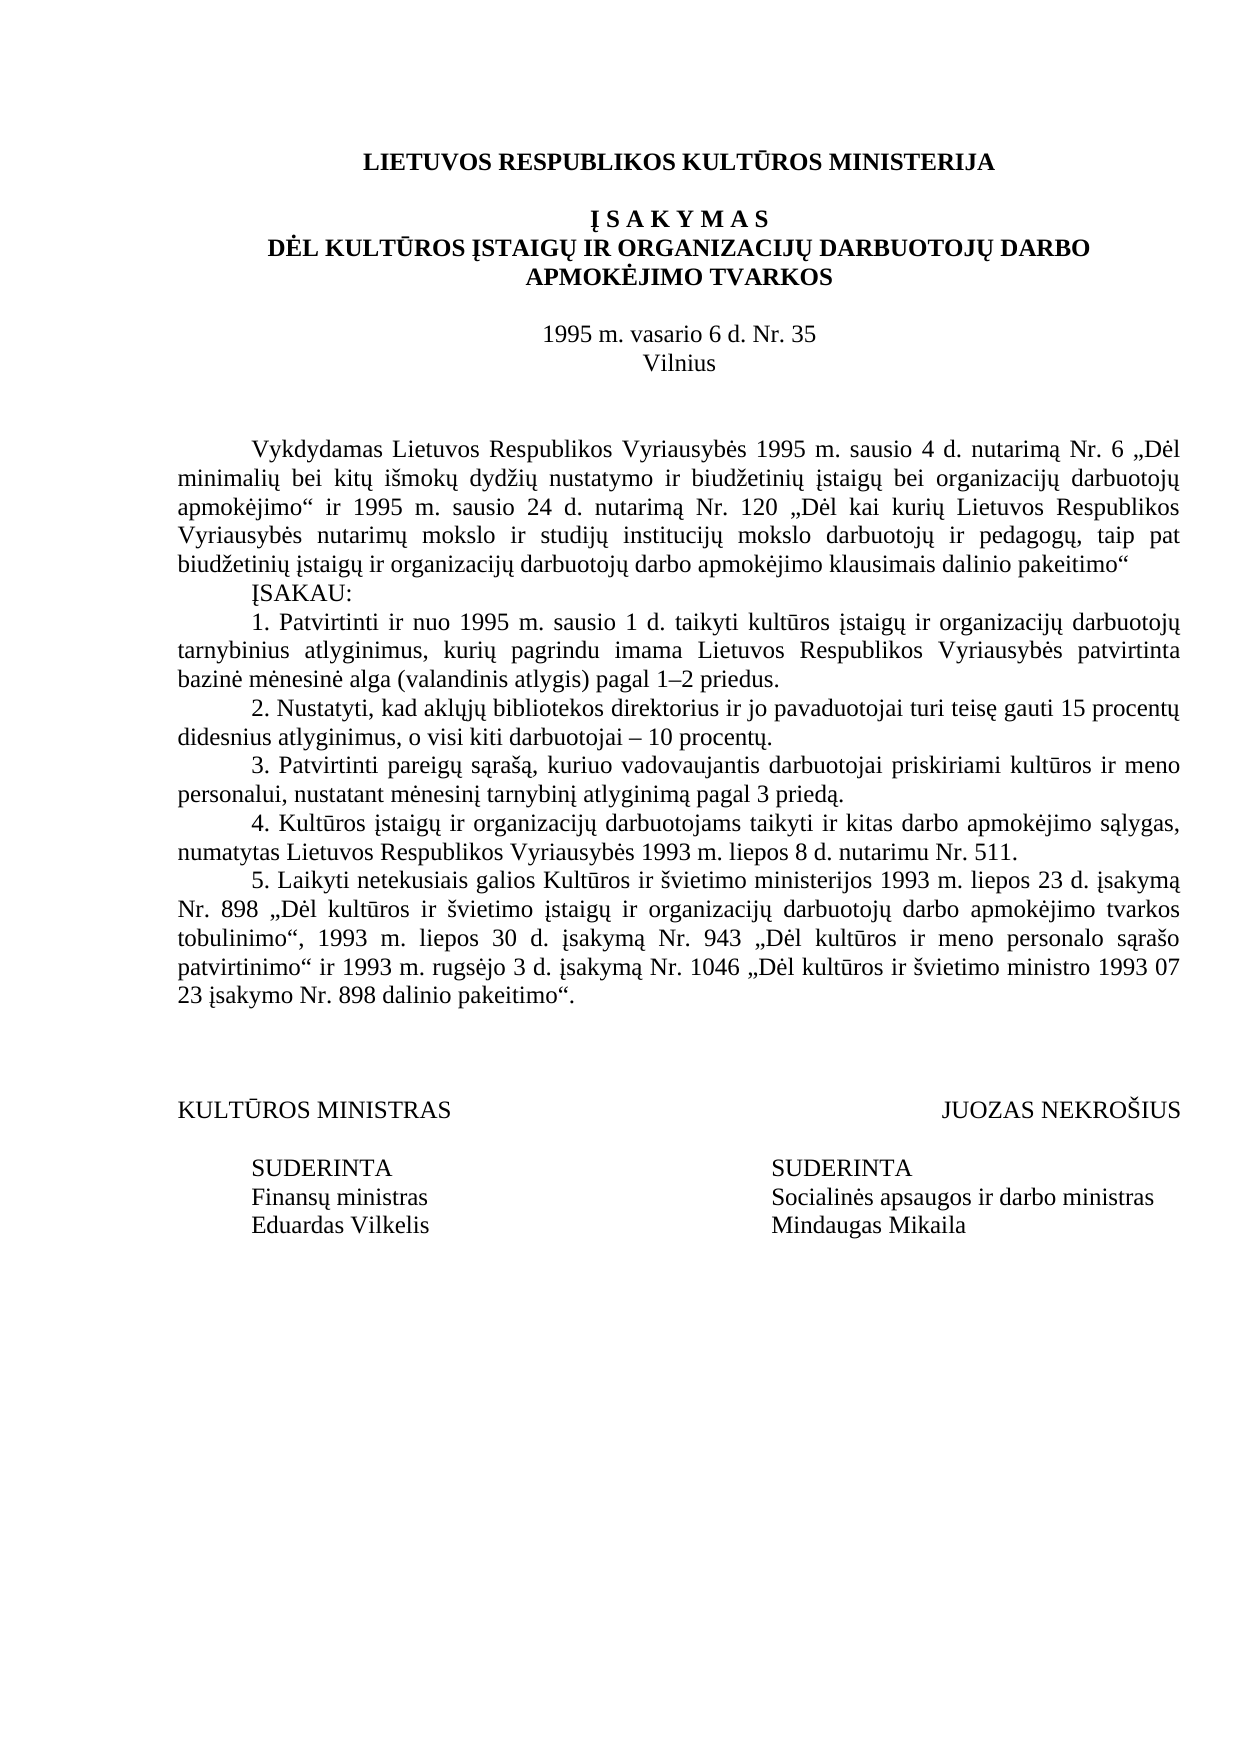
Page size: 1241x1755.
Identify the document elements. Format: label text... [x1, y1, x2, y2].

text KULTŪROS MINISTRAS JUOZAS NEKROŠIUS [177, 1096, 1181, 1124]
text Vykdydamas Lietuvos Respublikos Vyriausybės 1995 m. sausio 4 d. nutarimą Nr. 6 „Dėl minimalių bei kitų išmokų dydžių nustatymo ir biudžetinių įstaigų bei organizacijų darbuotojų apmokėjimo“ ir 1995 m. sausio 24 d. nutarimą Nr. 120 „Dėl kai kurių Lietuvos Respublikos Vyriausybės nutarimų mokslo ir studijų institucijų mokslo darbuotojų ir pedagogų, taip pat biudžetinių įstaigų ir organizacijų darbuotojų darbo apmokėjimo klausimais dalinio pakeitimo“ [177, 434, 1181, 578]
text SUDERINTA SUDERINTA [177, 1153, 1181, 1182]
text DĖL KULTŪROS ĮSTAIGŲ IR ORGANIZACIJŲ DARBUOTOJŲ DARBO APMOKĖJIMO TVARKOS [177, 233, 1181, 291]
text 4. Kultūros įstaigų ir organizacijų darbuotojams taikyti ir kitas darbo apmokėjimo sąlygas, numatytas Lietuvos Respublikos Vyriausybės 1993 m. liepos 8 d. nutarimu Nr. 511. [177, 808, 1181, 866]
text Vilnius [177, 348, 1181, 377]
text 1. Patvirtinti ir nuo 1995 m. sausio 1 d. taikyti kultūros įstaigų ir organizacijų darbuotojų tarnybinius atlyginimus, kurių pagrindu imama Lietuvos Respublikos Vyriausybės patvirtinta bazinė mėnesinė alga (valandinis atlygis) pagal 1–2 priedus. [177, 607, 1181, 693]
text 3. Patvirtinti pareigų sąrašą, kuriuo vadovaujantis darbuotojai priskiriami kultūros ir meno personalui, nustatant mėnesinį tarnybinį atlyginimą pagal 3 priedą. [177, 751, 1181, 808]
text 2. Nustatyti, kad aklųjų bibliotekos direktorius ir jo pavaduotojai turi teisę gauti 15 procentų didesnius atlyginimus, o visi kiti darbuotojai – 10 procentų. [177, 693, 1181, 751]
text Eduardas Vilkelis Mindaugas Mikaila [177, 1211, 1181, 1239]
text 5. Laikyti netekusiais galios Kultūros ir švietimo ministerijos 1993 m. liepos 23 d. įsakymą Nr. 898 „Dėl kultūros ir švietimo įstaigų ir organizacijų darbuotojų darbo apmokėjimo tvarkos tobulinimo“, 1993 m. liepos 30 d. įsakymą Nr. 943 „Dėl kultūros ir meno personalo sąrašo patvirtinimo“ ir 1993 m. rugsėjo 3 d. įsakymą Nr. 1046 „Dėl kultūros ir švietimo ministro 1993 07 23 įsakymo Nr. 898 dalinio pakeitimo“. [177, 866, 1181, 1009]
text Finansų ministras Socialinės apsaugos ir darbo ministras [177, 1182, 1181, 1211]
text 1995 m. vasario 6 d. Nr. 35 [177, 319, 1181, 348]
text ĮSAKAU: [177, 578, 1181, 607]
text Į S A K Y M A S [177, 204, 1181, 233]
text LIETUVOS RESPUBLIKOS KULTŪROS MINISTERIJA [177, 147, 1181, 176]
